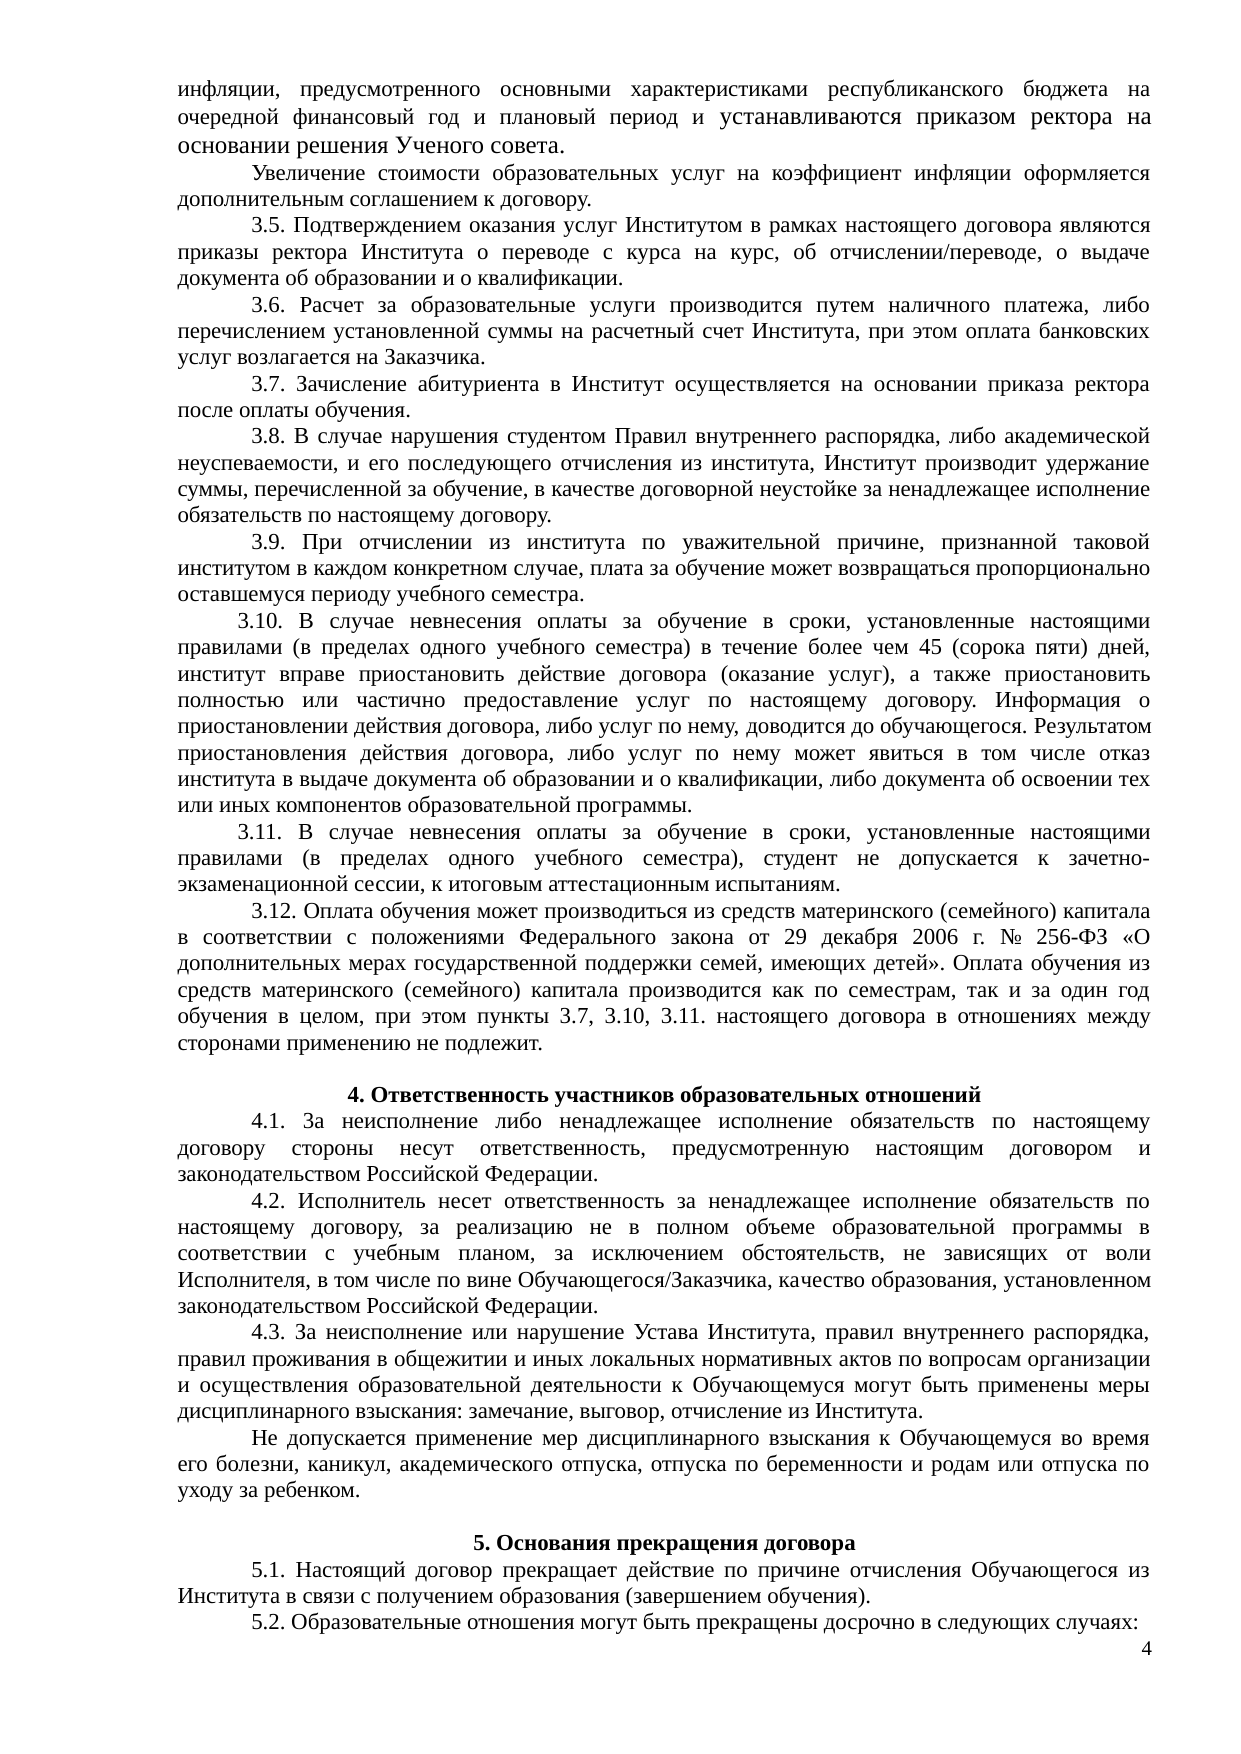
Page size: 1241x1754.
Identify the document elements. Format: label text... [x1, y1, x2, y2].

text 4. Ответственность участников образовательных отношений [177, 1081, 1152, 1108]
text 3.6. Расчет за образовательные услуги производится путем наличного платежа, либо перечислением установленной суммы на расчетный счет Института, при этом оплата банковских услуг возлагается на Заказчика. [177, 291, 1152, 370]
text 5.2. Образовательные отношения могут быть прекращены досрочно в следующих случаях: [177, 1608, 1152, 1635]
text 5.1. Настоящий договор прекращает действие по причине отчисления Обучающегося из Института в связи с получением образования (завершением обучения). [177, 1556, 1152, 1608]
text 5. Основания прекращения договора [177, 1529, 1152, 1556]
text 3.11. В случае невнесения оплаты за обучение в сроки, установленные настоящими правилами (в пределах одного учебного семестра), студент не допускается к зачетно-экзаменационной сессии, к итоговым аттестационным испытаниям. [177, 818, 1152, 897]
text 3.8. В случае нарушения студентом Правил внутреннего распорядка, либо академической неуспеваемости, и его последующего отчисления из института, Институт производит удержание суммы, перечисленной за обучение, в качестве договорной неустойке за ненадлежащее исполнение обязательств по настоящему договору. [177, 422, 1152, 528]
text Не допускается применение мер дисциплинарного взыскания к Обучающемуся во время его болезни, каникул, академического отпуска, отпуска по беременности и родам или отпуска по уходу за ребенком. [177, 1424, 1152, 1503]
text 3.7. Зачисление абитуриента в Институт осуществляется на основании приказа ректора после оплаты обучения. [177, 370, 1152, 422]
text 3.12. Оплата обучения может производиться из средств материнского (семейного) капитала в соответствии с положениями Федерального закона от 29 декабря 2006 г. № 256-ФЗ «О дополнительных мерах государственной поддержки семей, имеющих детей». Оплата обучения из средств материнского (семейного) капитала производится как по семестрам, так и за один год обучения в целом, при этом пункты 3.7, 3.10, 3.11. настоящего договора в отношениях между сторонами применению не подлежит. [177, 897, 1152, 1055]
text 4.3. За неисполнение или нарушение Устава Института, правил внутреннего распорядка, правил проживания в общежитии и иных локальных нормативных актов по вопросам организации и осуществления образовательной деятельности к Обучающемуся могут быть применены меры дисциплинарного взыскания: замечание, выговор, отчисление из Института. [177, 1318, 1152, 1424]
text Увеличение стоимости образовательных услуг на коэффициент инфляции оформляется дополнительным соглашением к договору. [177, 159, 1152, 212]
text 4.1. 3а неисполнение либо ненадлежащее исполнение обязательств по настоящему договору стороны несут ответственность, предусмотренную настоящим договором и законодательством Российской Федерации. [177, 1108, 1152, 1187]
text инфляции, предусмотренного основными характеристиками республиканского бюджета на очередной финансовый год и плановый период и устанавливаются приказом ректора на основании решения Ученого совета. [177, 75, 1152, 159]
text 3.5. Подтверждением оказания услуг Институтом в рамках настоящего договора являются приказы ректора Института о переводе с курса на курс, об отчислении/переводе, о выдаче документа об образовании и о квалификации. [177, 212, 1152, 291]
text 3.10. В случае невнесения оплаты за обучение в сроки, установленные настоящими правилами (в пределах одного учебного семестра) в течение более чем 45 (сорока пяти) дней, институт вправе приостановить действие договора (оказание услуг), а также приостановить полностью или частично предоставление услуг по настоящему договору. Информация о приостановлении действия договора, либо услуг по нему, доводится до обучающегося. Результатом приостановления действия договора, либо услуг по нему может явиться в том числе отказ института в выдаче документа об образовании и о квалификации, либо документа об освоении тех или иных компонентов образовательной программы. [177, 607, 1152, 818]
text 4.2. Исполнитель несет ответственность за ненадлежащее исполнение обязательств по настоящему договору, за реализацию не в полном объеме образовательной программы в соответствии с учебным планом, за исключением обстоятельств, не зависящих от воли Исполнителя, в том числе по вине Обучающегося/Заказчика, качество образования, установленном законодательством Российской Федерации. [177, 1187, 1152, 1318]
text 3.9. При отчислении из института по уважительной причине, признанной таковой институтом в каждом конкретном случае, плата за обучение может возвращаться пропорционально оставшемуся периоду учебного семестра. [177, 528, 1152, 607]
